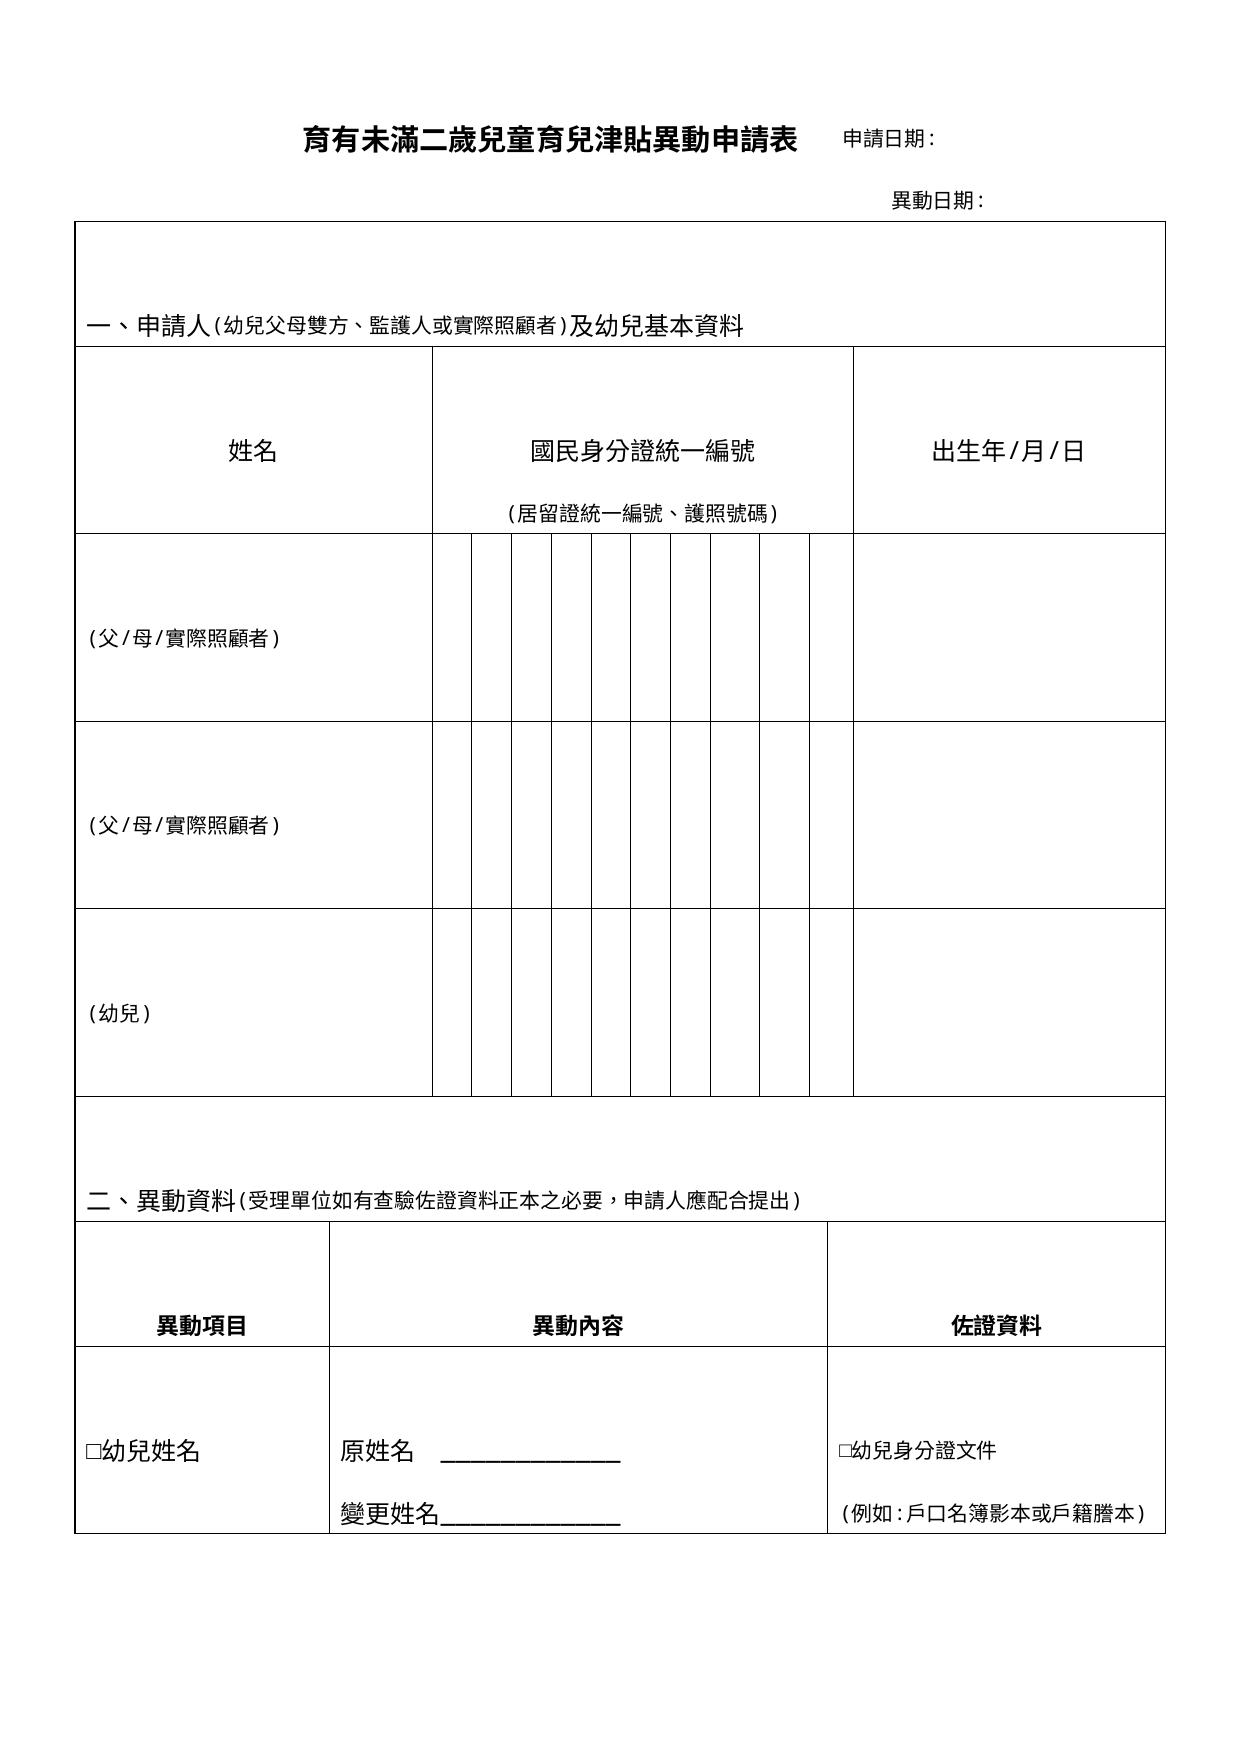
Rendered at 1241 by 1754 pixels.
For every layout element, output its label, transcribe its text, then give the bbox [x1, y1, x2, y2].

table_cell 國民身分證統一編號 (居留證統一編號、護照號碼) [433, 347, 853, 533]
table_cell (父/母/實際照顧者) [76, 722, 432, 908]
table_cell [592, 722, 630, 908]
table_cell [810, 534, 853, 721]
table_cell [760, 909, 809, 1096]
table_cell [810, 722, 853, 908]
table_cell [552, 722, 591, 908]
table_cell (幼兒) [76, 909, 432, 1096]
table_cell [711, 722, 759, 908]
table_cell 異動項目 [76, 1222, 329, 1346]
table_cell [631, 722, 670, 908]
table_cell [512, 534, 551, 721]
table_cell 出生年/月/日 [854, 347, 1165, 533]
text 育有未滿二歲兒童育兒津貼異動申請表 申請日期: [75, 96, 1165, 158]
table_cell [854, 722, 1165, 908]
table_cell [631, 534, 670, 721]
table_cell [512, 909, 551, 1096]
table_cell [433, 722, 471, 908]
table_cell [592, 909, 630, 1096]
table_cell 二、異動資料(受理單位如有查驗佐證資料正本之必要，申請人應配合提出) [76, 1097, 1165, 1221]
table_cell (父/母/實際照顧者) [76, 534, 432, 721]
table_cell [810, 909, 853, 1096]
table_cell [433, 534, 471, 721]
table_cell [631, 909, 670, 1096]
table_cell 姓名 [76, 347, 432, 533]
table_cell [472, 909, 511, 1096]
table_cell [552, 909, 591, 1096]
table_cell [760, 722, 809, 908]
text 異動日期: [75, 158, 1165, 221]
table_cell 異動內容 [330, 1222, 827, 1346]
table_cell □幼兒身分證文件 (例如:戶口名簿影本或戶籍謄本) [828, 1347, 1165, 1533]
table_cell [472, 722, 511, 908]
table_cell [671, 722, 710, 908]
table_cell [854, 909, 1165, 1096]
table_cell 原姓名 ­­____________ 變更姓名____________ [330, 1347, 827, 1533]
table_cell [512, 722, 551, 908]
table_cell [711, 909, 759, 1096]
table_cell [854, 534, 1165, 721]
table_cell [433, 909, 471, 1096]
table_cell [592, 534, 630, 721]
table_cell □幼兒姓名 [76, 1347, 329, 1533]
table_cell [711, 534, 759, 721]
table_cell [671, 534, 710, 721]
table_cell 佐證資料 [828, 1222, 1165, 1346]
table_cell [472, 534, 511, 721]
table_cell [671, 909, 710, 1096]
table_cell [552, 534, 591, 721]
table_header 一、申請人(幼兒父母雙方、監護人或實際照顧者)及幼兒基本資料 [76, 222, 1165, 346]
table_cell [760, 534, 809, 721]
